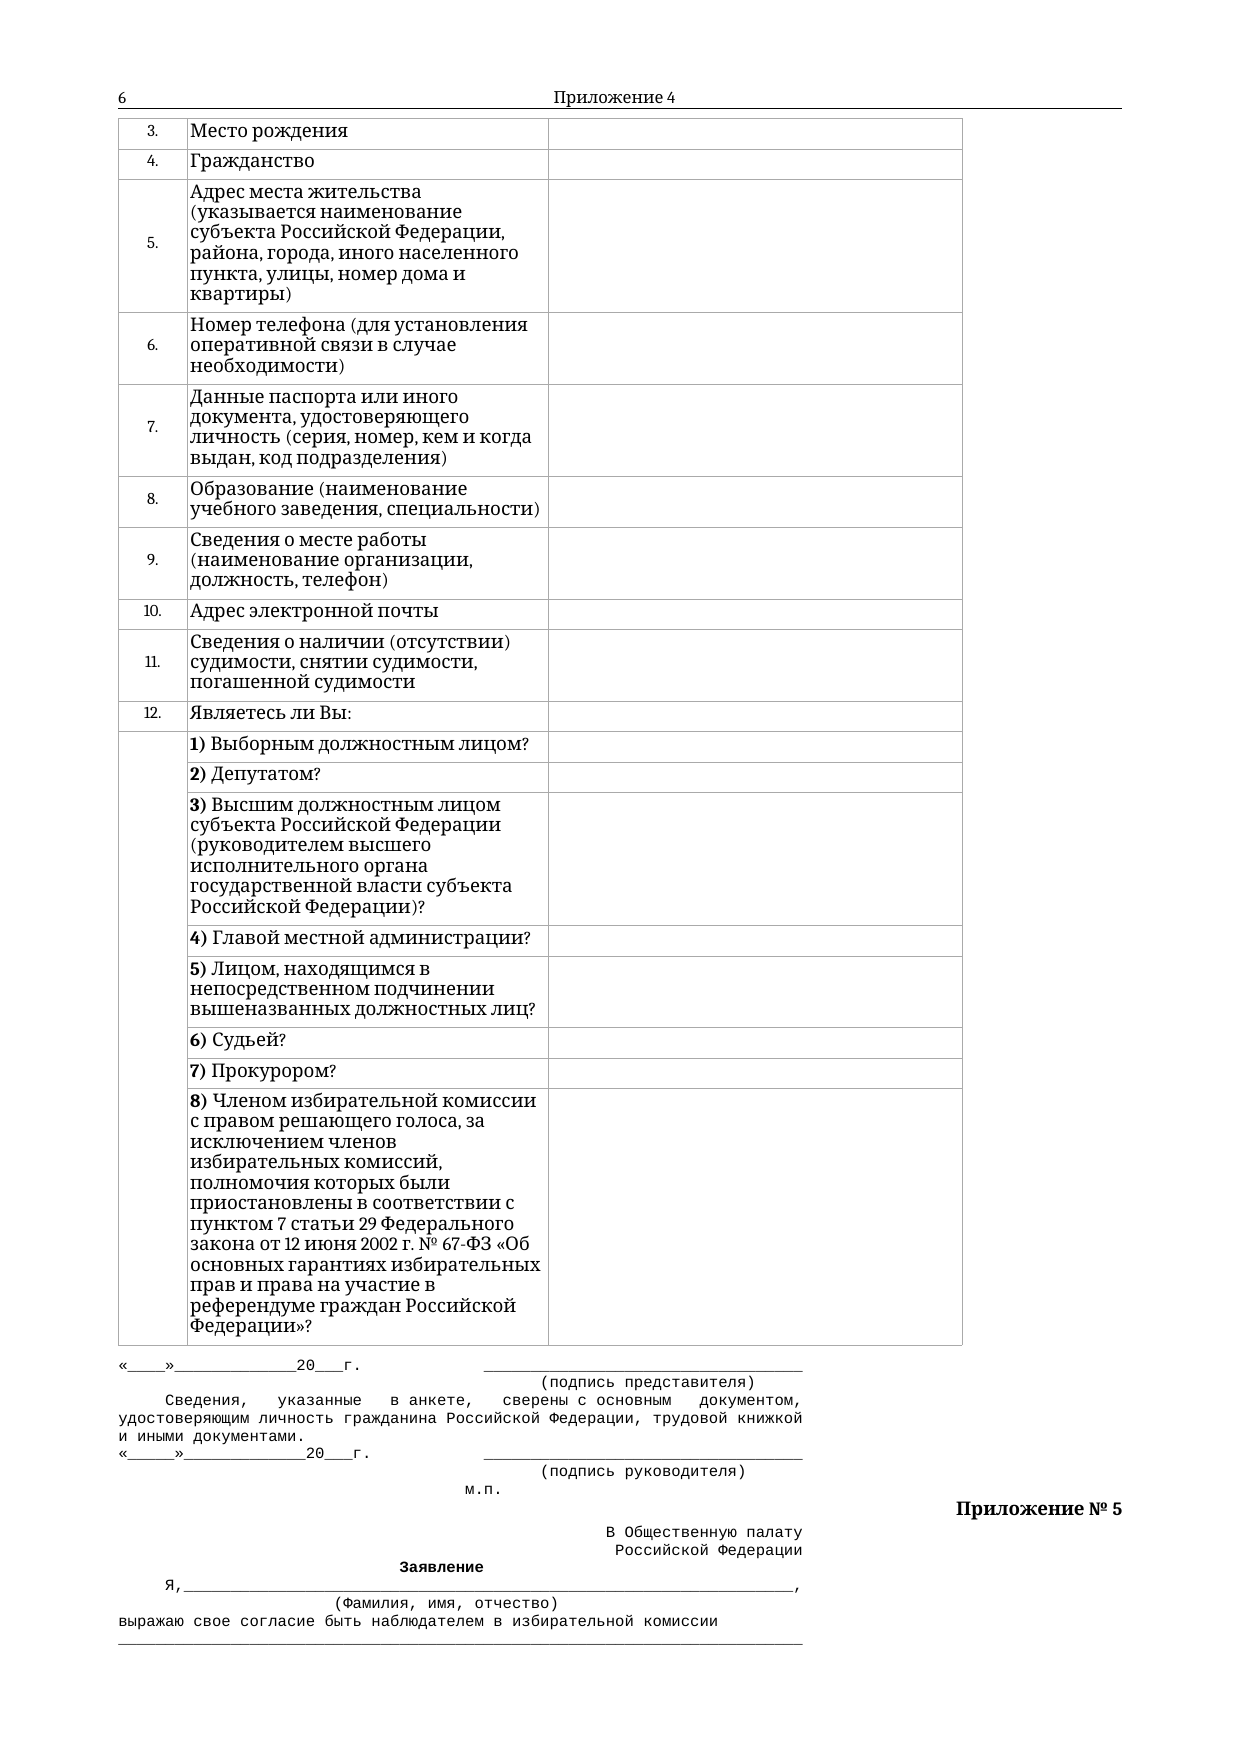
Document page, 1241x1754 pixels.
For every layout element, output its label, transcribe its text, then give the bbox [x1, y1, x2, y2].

table_cell [549, 957, 962, 1027]
table_cell Сведения о месте работы (наименование организации, должность, телефон) [188, 528, 548, 598]
table_cell [549, 763, 962, 792]
table_cell [549, 702, 962, 731]
table_cell Данные паспорта или иного документа, удостоверяющего личность (серия, номер, кем и когда выдан, код подразделения) [188, 385, 548, 476]
text м.п. [118, 1481, 1122, 1499]
table_cell [119, 925, 187, 956]
table_cell [119, 1088, 187, 1344]
table_cell 6. [119, 313, 187, 384]
table_cell [549, 926, 962, 956]
table_cell 3. [119, 119, 187, 148]
table_cell [549, 477, 962, 527]
table_cell Гражданство [188, 150, 548, 179]
text Сведения, указанные в анкете, сверены с основным документом, [118, 1392, 1122, 1410]
table_cell [549, 150, 962, 179]
table_cell [549, 1059, 962, 1088]
table_cell 8) Членом избирательной комиссии с правом решающего голоса, за исключением членов избирательных комиссий, полномочия которых были приостановлены в соответствии с пунктом 7 статьи 29 Федерального закона от 12 июня 2002 г. № 67-ФЗ «Об основных гарантиях избирательных прав и права на участие в референдуме граждан Российской Федерации»? [188, 1089, 548, 1344]
table_cell [549, 732, 962, 762]
table_cell Образование (наименование учебного заведения, специальности) [188, 477, 548, 527]
text Я,_________________________________________________________________, [118, 1578, 1122, 1595]
table_cell 5) Лицом, находящимся в непосредственном подчинении вышеназванных должностных лиц? [188, 957, 548, 1027]
table_cell 3) Высшим должностным лицом субъекта Российской Федерации (руководителем высшего исполнительного органа государственной власти субъекта Российской Федерации)? [188, 793, 548, 925]
table_cell 9. [119, 528, 187, 598]
table_cell [549, 385, 962, 476]
table_cell 11. [119, 630, 187, 701]
table_cell 1) Выборным должностным лицом? [188, 732, 548, 762]
text Приложение № 5 [118, 1499, 1122, 1520]
table_cell Являетесь ли Вы: [188, 702, 548, 731]
table_cell Адрес электронной почты [188, 600, 548, 629]
text Заявление [118, 1560, 1122, 1578]
table_cell [119, 732, 187, 762]
table_cell [119, 762, 187, 792]
table_cell Место рождения [188, 119, 548, 148]
text (Фамилия, имя, отчество) [118, 1595, 1122, 1613]
text выражаю свое согласие быть наблюдателем в избирательной комиссии [118, 1613, 1122, 1631]
table_cell [549, 1028, 962, 1058]
table_cell [119, 1027, 187, 1058]
table_cell [549, 793, 962, 925]
text (подпись руководителя) [118, 1463, 1122, 1481]
text «____»_____________20___г. __________________________________ [118, 1357, 1122, 1375]
text удостоверяющим личность гражданина Российской Федерации, трудовой книжкой [118, 1410, 1122, 1428]
table_cell [549, 180, 962, 312]
table_cell [549, 119, 962, 148]
table_cell 6) Судьей? [188, 1028, 548, 1058]
table_cell [549, 600, 962, 629]
table_cell [119, 792, 187, 925]
text (подпись представителя) [118, 1375, 1122, 1392]
table_cell [549, 313, 962, 384]
table_cell 8. [119, 477, 187, 527]
text _________________________________________________________________________ [118, 1631, 1122, 1648]
table_cell 7. [119, 385, 187, 476]
table_cell 4) Главой местной администрации? [188, 926, 548, 956]
text В Общественную палату [118, 1524, 1122, 1542]
table_cell Номер телефона (для установления оперативной связи в случае необходимости) [188, 313, 548, 384]
table_cell [119, 1058, 187, 1088]
text «_____»_____________20___г. __________________________________ [118, 1446, 1122, 1463]
table_cell 10. [119, 600, 187, 629]
table_cell 2) Депутатом? [188, 763, 548, 792]
table_cell 7) Прокурором? [188, 1059, 548, 1088]
text и иными документами. [118, 1428, 1122, 1446]
table_cell 4. [119, 150, 187, 179]
table_cell [119, 956, 187, 1027]
table_cell [549, 528, 962, 598]
table_cell 12. [119, 702, 187, 731]
table_cell Адрес места жительства (указывается наименование субъекта Российской Федерации, района, города, иного населенного пункта, улицы, номер дома и квартиры) [188, 180, 548, 312]
table_cell 5. [119, 180, 187, 312]
table_cell [549, 630, 962, 701]
table_cell Сведения о наличии (отсутствии) судимости, снятии судимости, погашенной судимости [188, 630, 548, 701]
table_cell [549, 1089, 962, 1344]
text Российской Федерации [118, 1542, 1122, 1560]
